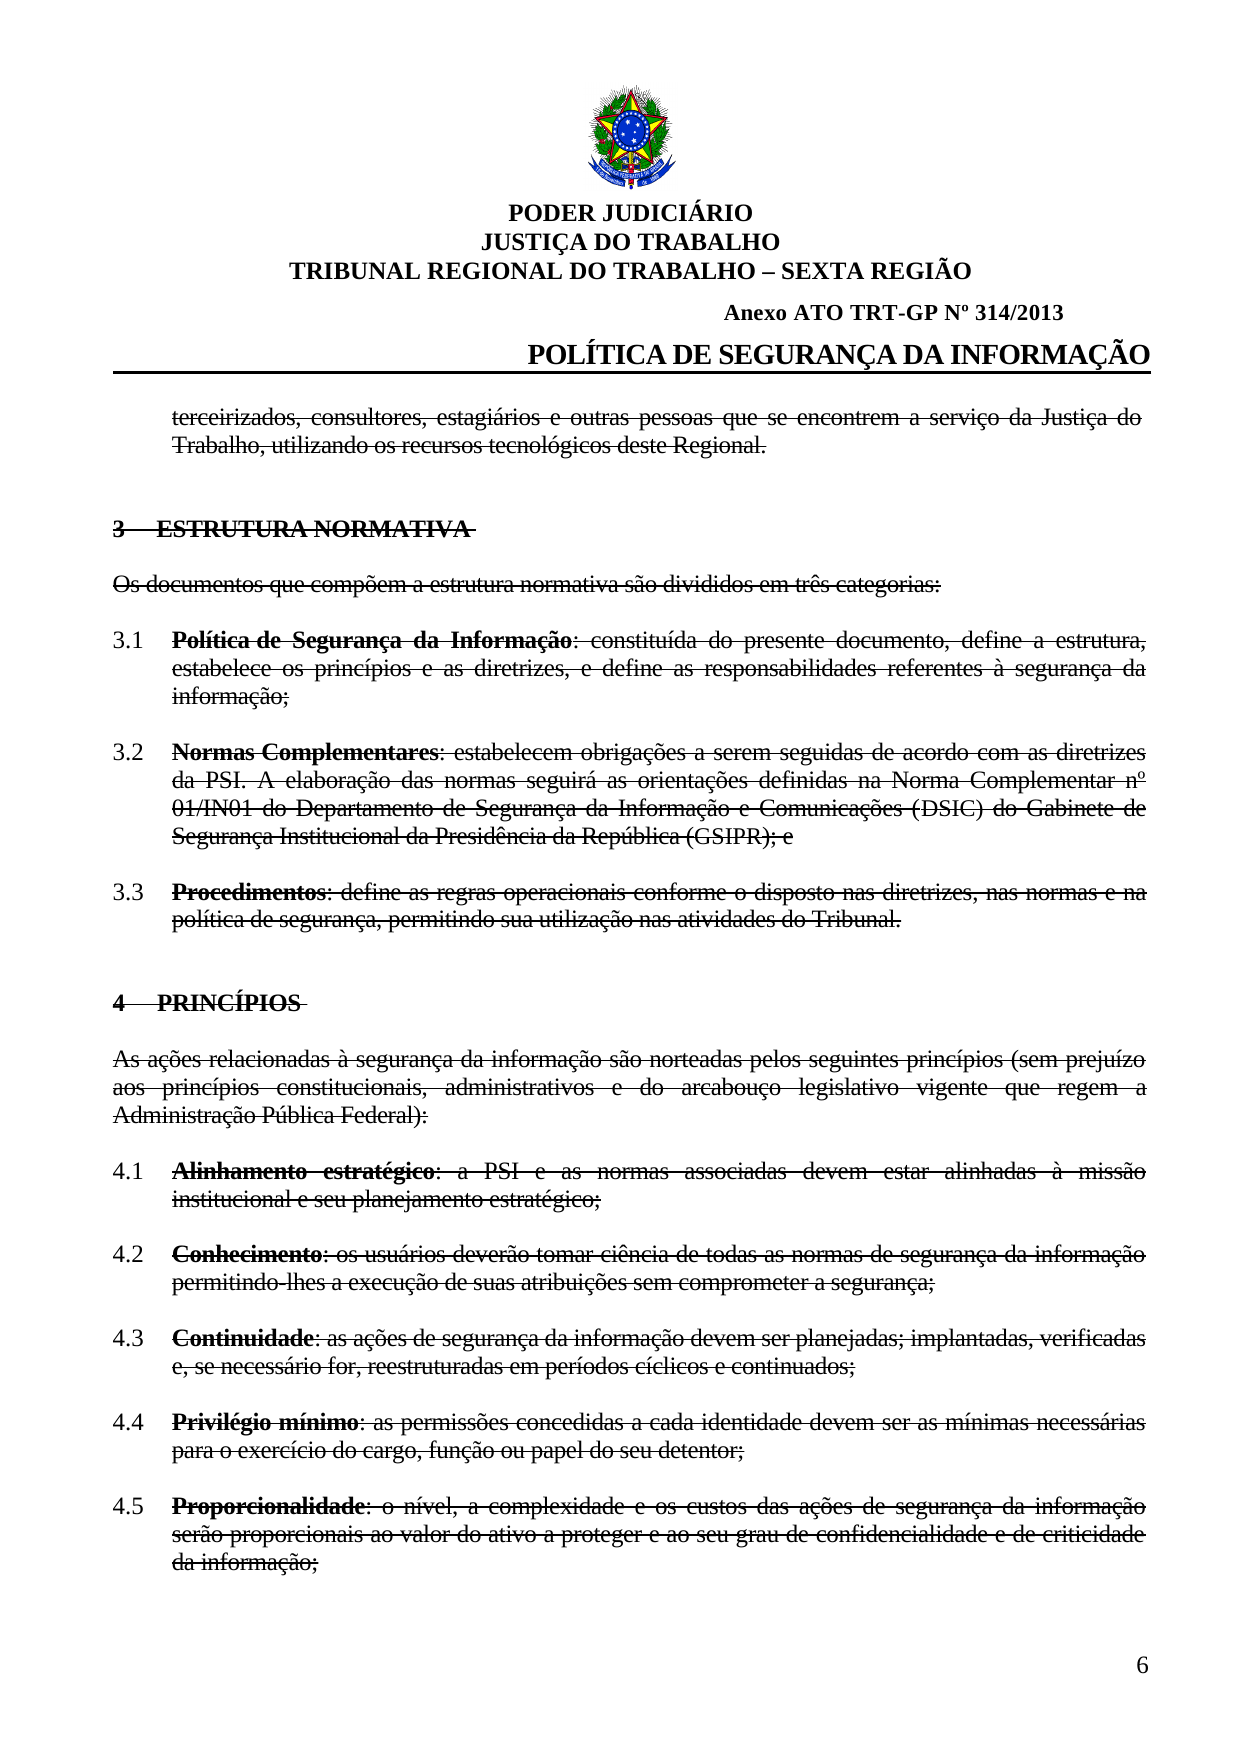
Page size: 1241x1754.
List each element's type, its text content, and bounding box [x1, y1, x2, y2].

list PRINCÍPIOS [112, 989, 1029, 1017]
list Continuidade: as ações de segurança da informação devem ser planejadas; implantadas, verificadas e, se necessário for, reestruturadas em períodos cíclicos e continuados; [112, 1324, 1147, 1380]
list Política de Segurança da Informação: constituída do presente documento, define a estrutura, estabelece os princípios e as diretrizes, e define as responsabilidades referentes à segurança da informação; [112, 626, 1147, 710]
text As ações relacionadas à segurança da informação são norteadas pelos seguintes princípios (sem prejuízo aos princípios constitucionais, administrativos e do arcabouço legislativo vigente que regem a Administração Pública Federal): [112, 1089, 1147, 1129]
text Os documentos que compõem a estrutura normativa são divididos em três categorias: [112, 571, 1147, 598]
list Normas Complementares: estabelecem obrigações a serem seguidas de acordo com as diretrizes da PSI. A elaboração das normas seguirá as orientações definidas na Norma Complementar nº 01/IN01 do Departamento de Segurança da Informação e Comunicações (DSIC) do Gabinete de Segurança Institucional da Presidência da República (GSIPR); e [112, 738, 1147, 850]
list Procedimentos: define as regras operacionais conforme o disposto nas diretrizes, nas normas e na política de segurança, permitindo sua utilização nas atividades do Tribunal. [112, 878, 1147, 933]
list Privilégio mínimo: as permissões concedidas a cada identidade devem ser as mínimas necessárias para o exercício do cargo, função ou papel do seu detentor; [112, 1408, 1147, 1464]
list terceirizados, consultores, estagiários e outras pessoas que se encontrem a serviço da Justiça do Trabalho, utilizando os recursos tecnológicos deste Regional. [112, 403, 1142, 459]
list Conhecimento: os usuários deverão tomar ciência de todas as normas de segurança da informação permitindo-lhes a execução de suas atribuições sem comprometer a segurança; [112, 1241, 1147, 1296]
text As ações relacionadas à segurança da informação são norteadas pelos seguintes princípios (sem prejuízo aos princípios constitucionais, administrativos e do arcabouço legislativo vigente que regem a Administração Pública Federal): [112, 1045, 1147, 1088]
list Proporcionalidade: o nível, a complexidade e os custos das ações de segurança da informação serão proporcionais ao valor do ativo a proteger e ao seu grau de confidencialidade e de criticidade da informação; [112, 1492, 1147, 1576]
list ESTRUTURA NORMATIVA [112, 515, 1029, 543]
list Alinhamento estratégico: a PSI e as normas associadas devem estar alinhadas à missão institucional e seu planejamento estratégico; [112, 1157, 1147, 1213]
picture [583, 82, 678, 191]
